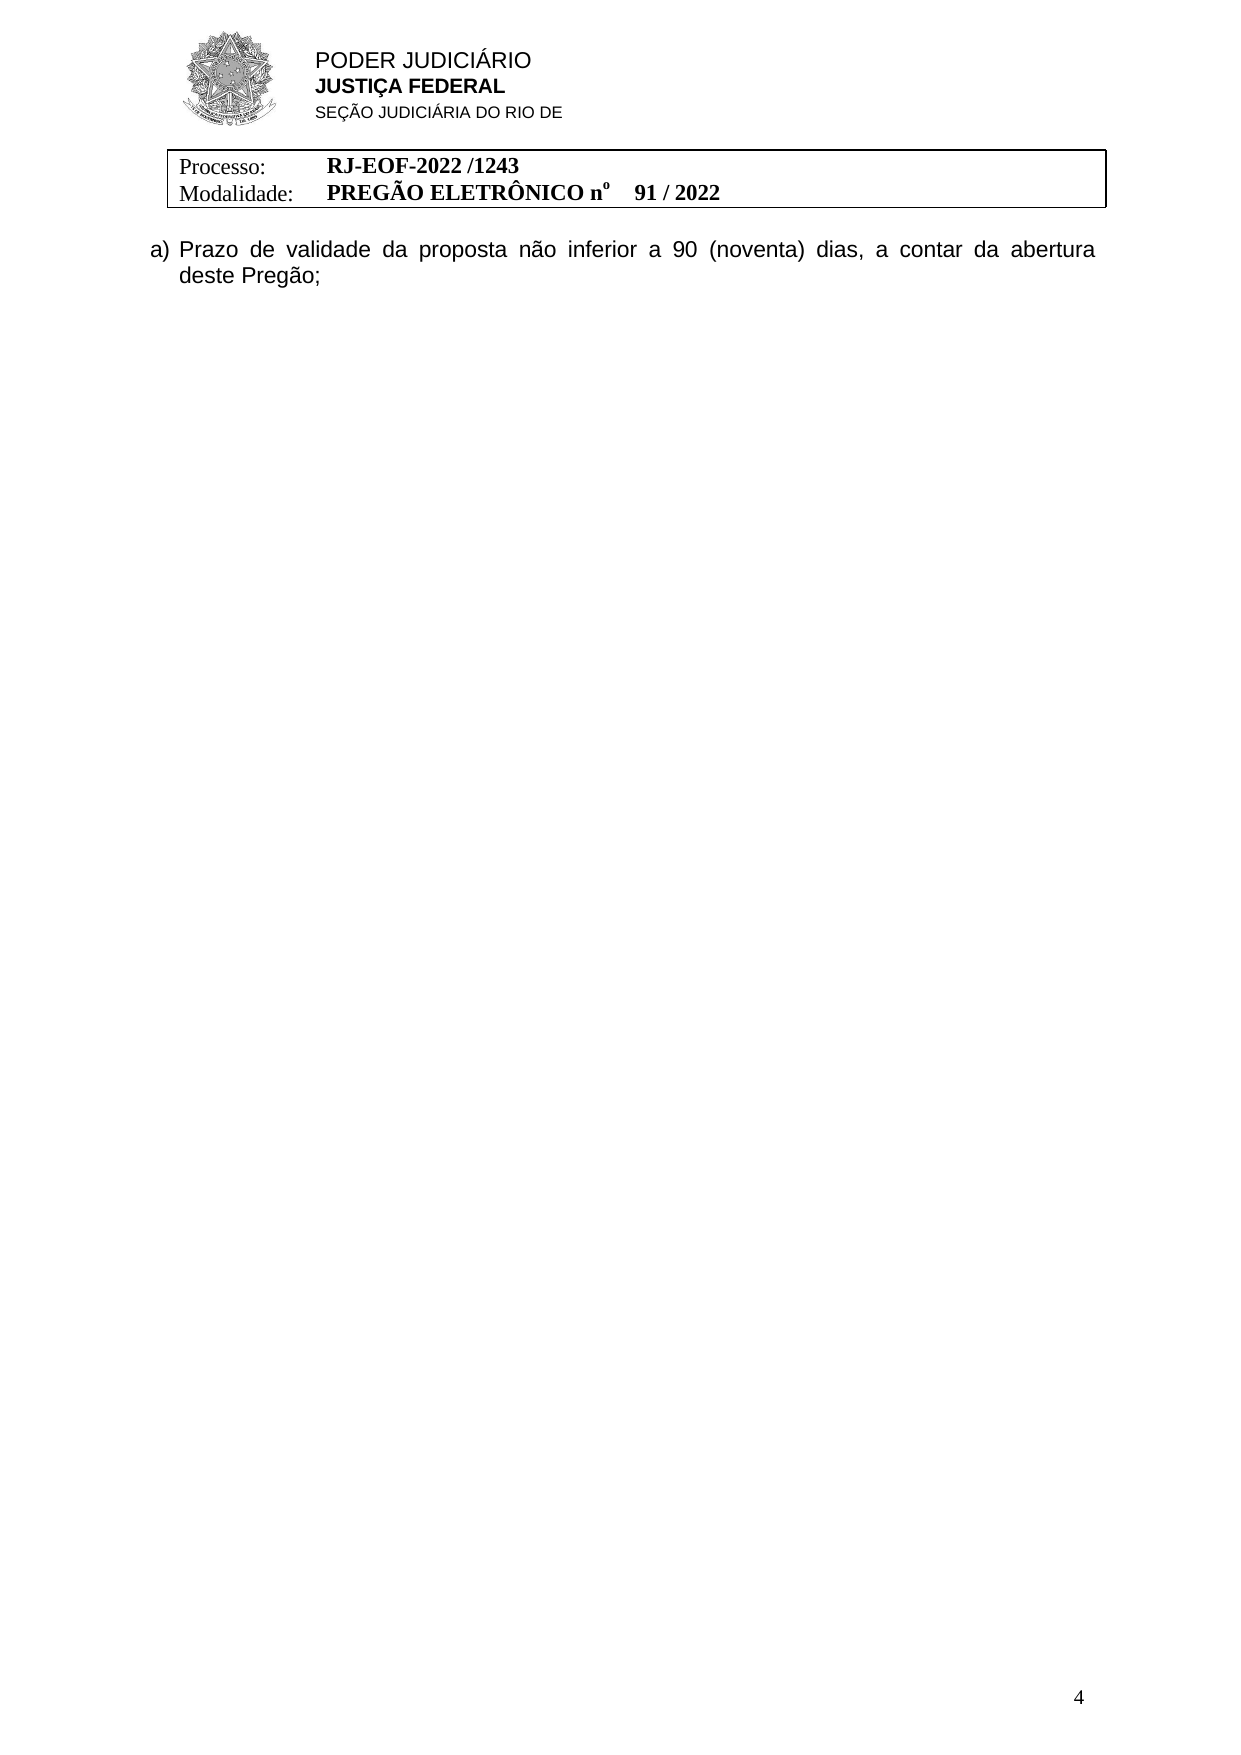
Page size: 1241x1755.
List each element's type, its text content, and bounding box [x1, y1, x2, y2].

list Prazo de validade da proposta não inferior a 90 (noventa) dias, a contar da abertura deste Pregão; [154, 236, 1095, 288]
